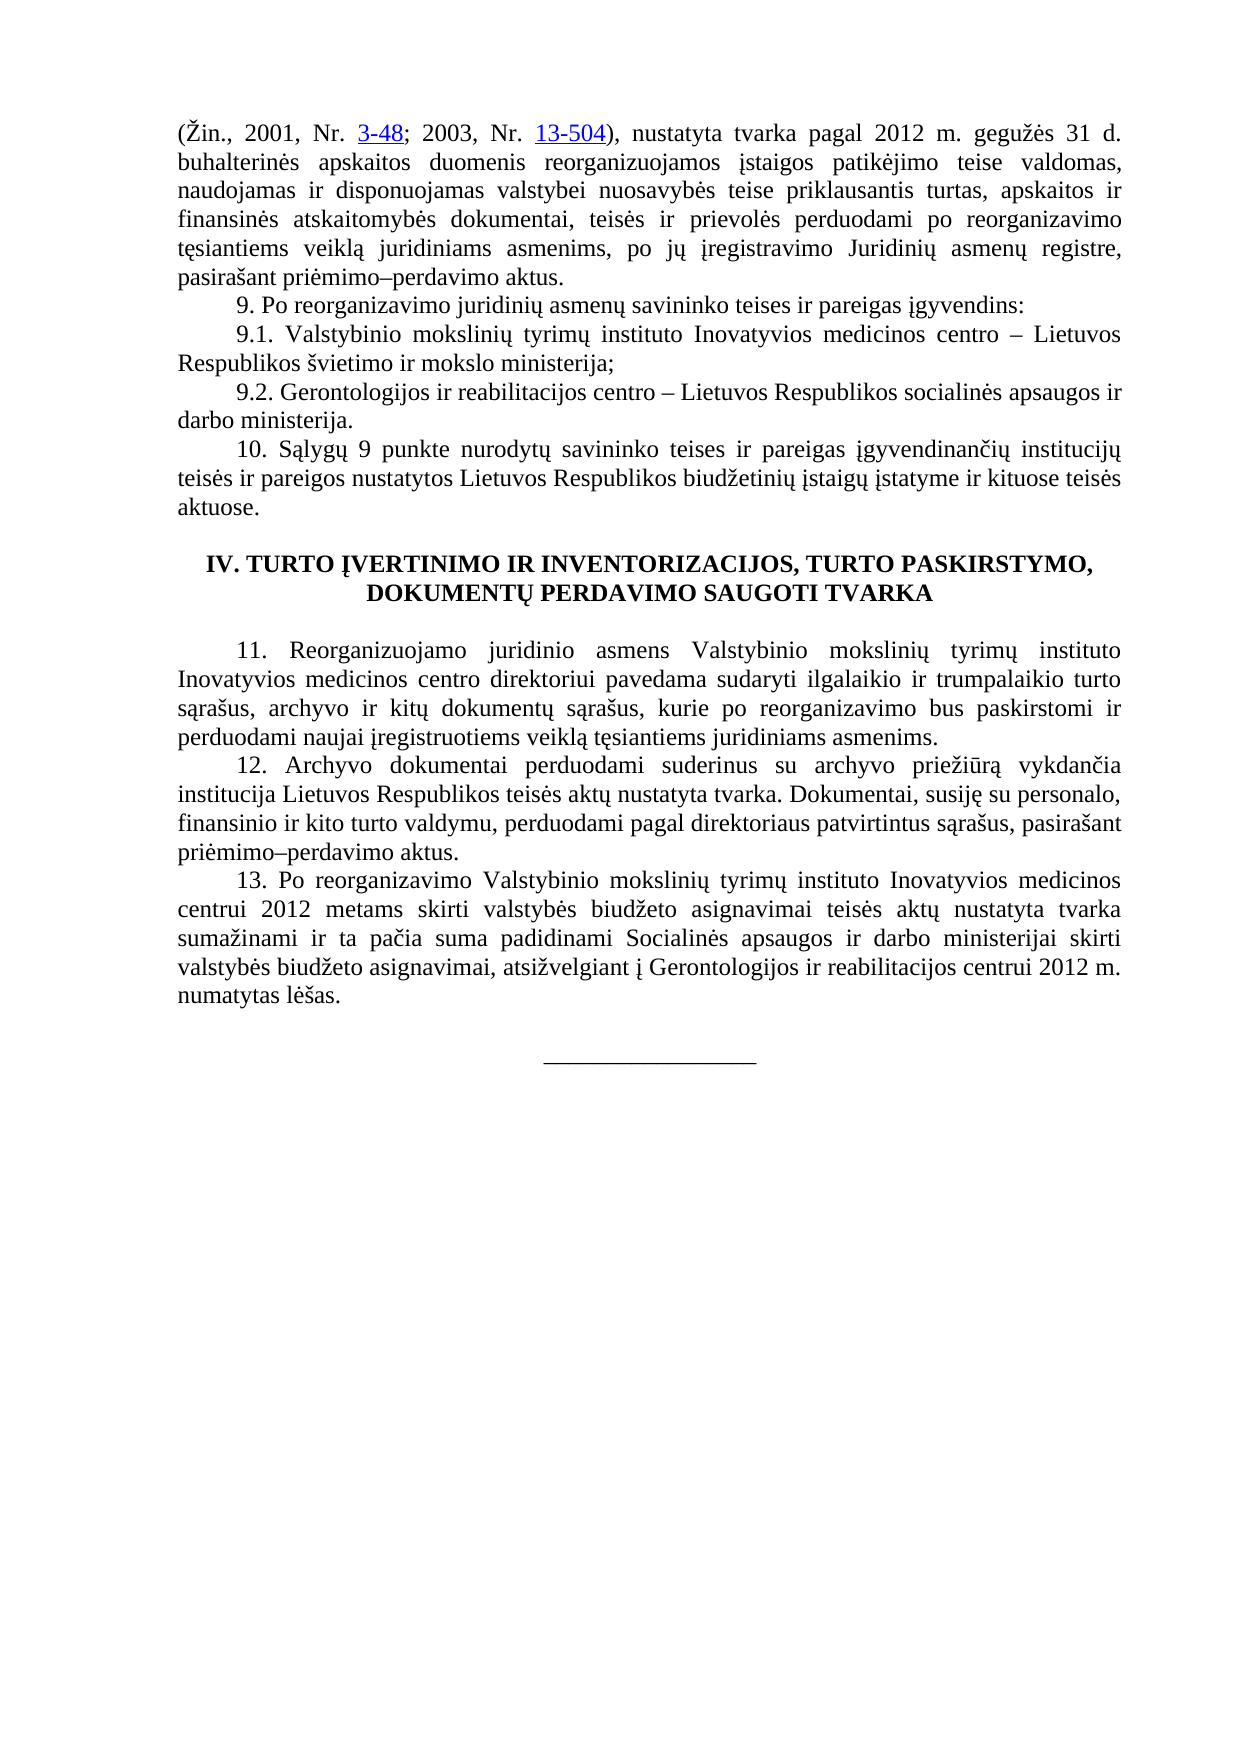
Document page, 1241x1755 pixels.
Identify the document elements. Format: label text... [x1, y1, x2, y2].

text 9. Po reorganizavimo juridinių asmenų savininko teises ir pareigas įgyvendins: [177, 291, 1122, 319]
text 10. Sąlygų 9 punkte nurodytų savininko teises ir pareigas įgyvendinančių institucijų teisės ir pareigos nustatytos Lietuvos Respublikos biudžetinių įstaigų įstatyme ir kituose teisės aktuose. [177, 434, 1122, 521]
text 13. Po reorganizavimo Valstybinio mokslinių tyrimų instituto Inovatyvios medicinos centrui 2012 metams skirti valstybės biudžeto asignavimai teisės aktų nustatyta tvarka sumažinami ir ta pačia suma padidinami Socialinės apsaugos ir darbo ministerijai skirti valstybės biudžeto asignavimai, atsižvelgiant į Gerontologijos ir reabilitacijos centrui 2012 m. numatytas lėšas. [177, 866, 1122, 1009]
text (Žin., 2001, Nr. 3-48; 2003, Nr. 13-504), nustatyta tvarka pagal 2012 m. gegužės 31 d. buhalterinės apskaitos duomenis reorganizuojamos įstaigos patikėjimo teise valdomas, naudojamas ir disponuojamas valstybei nuosavybės teise priklausantis turtas, apskaitos ir finansinės atskaitomybės dokumentai, teisės ir prievolės perduodami po reorganizavimo tęsiantiems veiklą juridiniams asmenims, po jų įregistravimo juridinių asmenų registre, pasirašant priėmimo–perdavimo aktus. [177, 118, 1122, 291]
text 12. Archyvo dokumentai perduodami suderinus su archyvo priežiūrą vykdančia institucija Lietuvos Respublikos teisės aktų nustatyta tvarka. Dokumentai, susiję su personalo, finansinio ir kito turto valdymu, perduodami pagal direktoriaus patvirtintus sąrašus, pasirašant priėmimo–perdavimo aktus. [177, 751, 1122, 866]
text _________________ [177, 1038, 1122, 1067]
text 11. Reorganizuojamo juridinio asmens Valstybinio mokslinių tyrimų instituto Inovatyvios medicinos centro direktoriui pavedama sudaryti ilgalaikio ir trumpalaikio turto sąrašus, archyvo ir kitų dokumentų sąrašus, kurie po reorganizavimo bus paskirstomi ir perduodami naujai įregistruotiems veiklą tęsiantiems juridiniams asmenims. [177, 636, 1122, 751]
text IV. TURTO ĮVERTINIMO IR INVENTORIZACIJOS, TURTO PASKIRSTYMO, DOKUMENTŲ PERDAVIMO SAUGOTI TVARKA [177, 549, 1122, 607]
text 9.2. Gerontologijos ir reabilitacijos centro – Lietuvos Respublikos socialinės apsaugos ir darbo ministerija. [177, 377, 1122, 434]
text 9.1. Valstybinio mokslinių tyrimų instituto Inovatyvios medicinos centro – Lietuvos Respublikos švietimo ir mokslo ministerija; [177, 319, 1122, 377]
